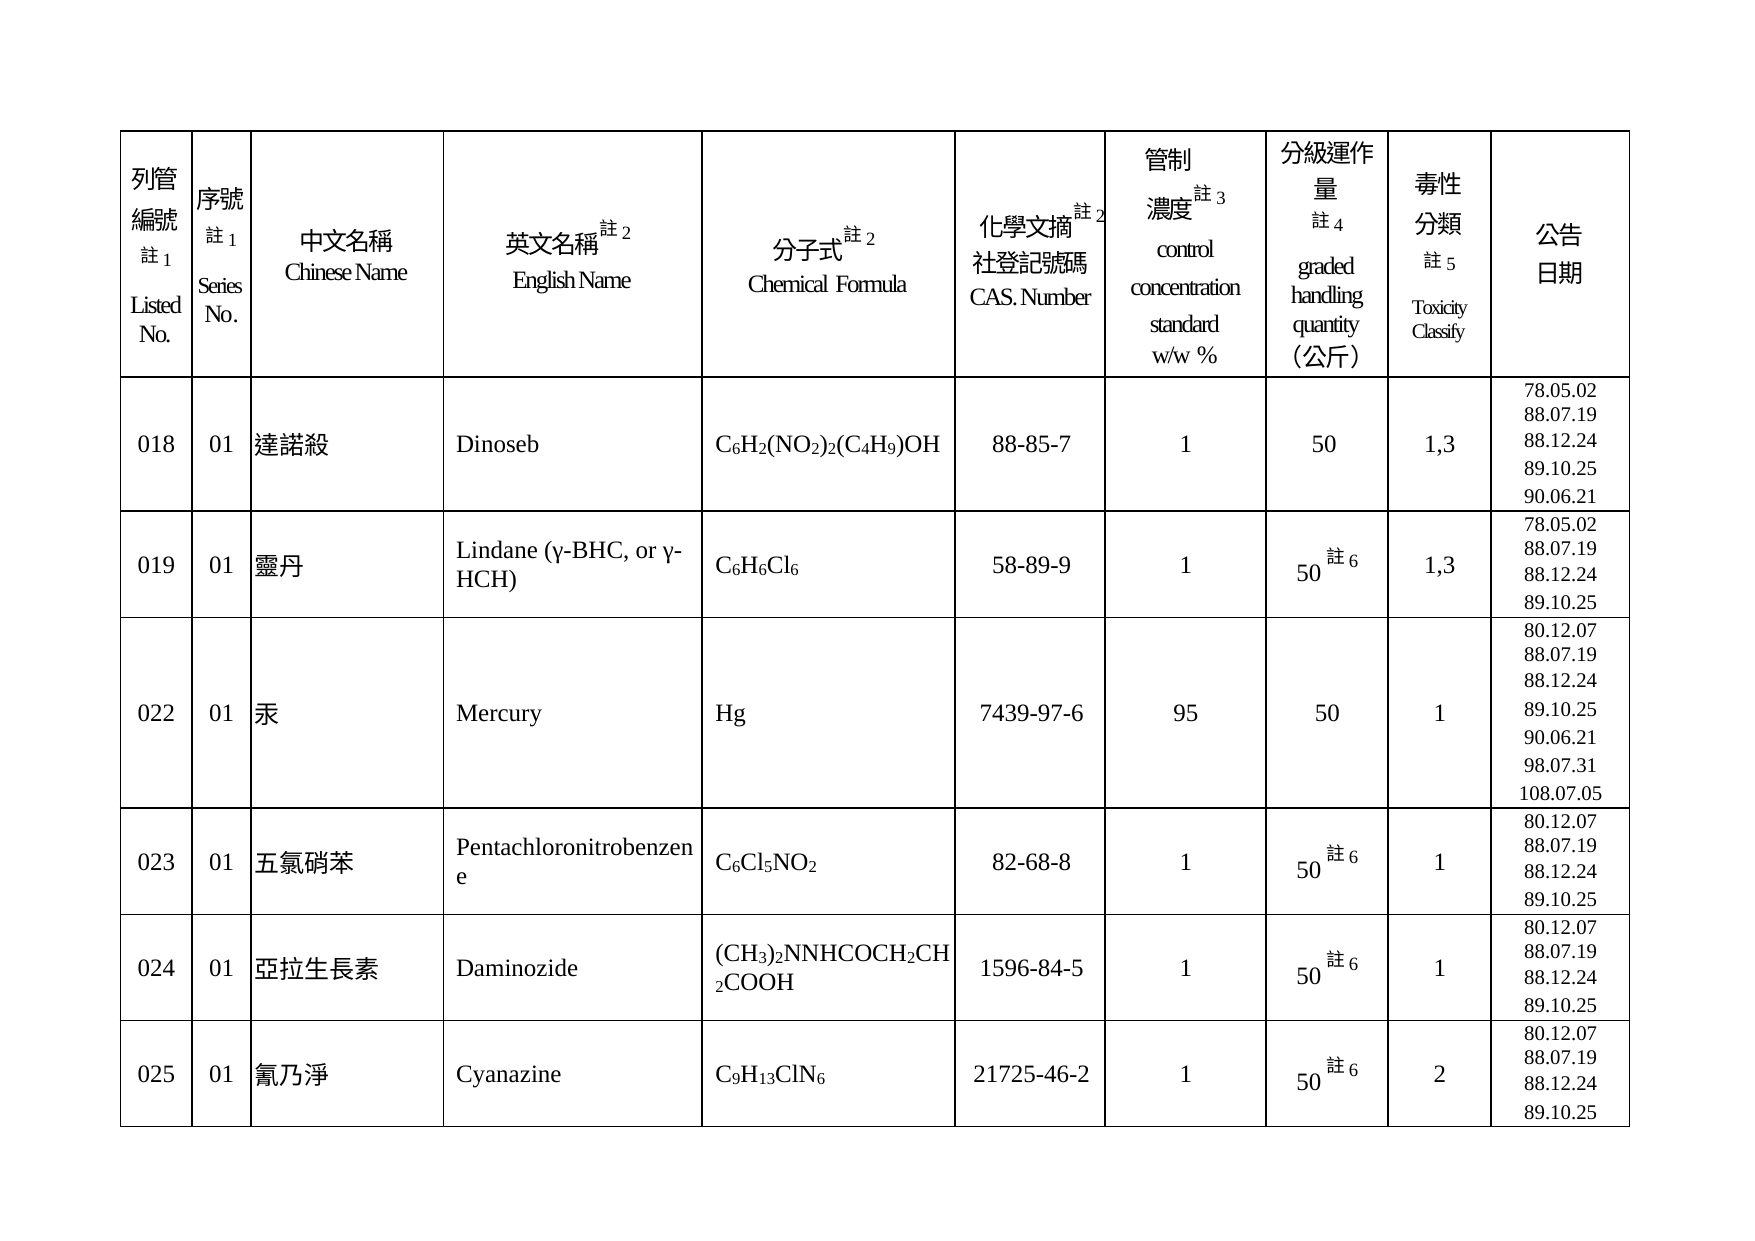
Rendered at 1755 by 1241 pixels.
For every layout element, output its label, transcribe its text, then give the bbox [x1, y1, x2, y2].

table_cell C6H2(NO2)2(C4H9)OH [703, 378, 954, 510]
table_cell Cyanazine [444, 1021, 701, 1126]
table_cell 78.05.02 88.07.19 88.12.24 89.10.25 [1492, 512, 1629, 616]
table_cell C6H6Cl6 [703, 512, 954, 616]
table_cell 80.12.07 88.07.19 88.12.24 89.10.25 [1492, 915, 1629, 1019]
table_header 中文名稱 Chinese Name [252, 132, 443, 376]
table_cell 達諾殺 [252, 378, 443, 510]
table_cell 023 [121, 809, 191, 913]
table_cell 50註6 [1267, 915, 1387, 1019]
table_cell 01 [193, 378, 250, 510]
table_header 公告 日期 [1492, 132, 1629, 376]
table_cell 80.12.07 88.07.19 88.12.24 89.10.25 [1492, 809, 1629, 913]
table_cell 7439-97-6 [956, 618, 1104, 807]
table_cell Pentachloronitrobenzene [444, 809, 701, 913]
table_cell (CH3)2NNHCOCH2CH2COOH [703, 915, 954, 1019]
table_header 列管 編號 註1 Listed No. [121, 132, 191, 376]
table_cell C9H13ClN6 [703, 1021, 954, 1126]
table_cell 01 [193, 809, 250, 913]
table_cell 022 [121, 618, 191, 807]
table_cell 024 [121, 915, 191, 1019]
table_cell 58-89-9 [956, 512, 1104, 616]
table_cell Mercury [444, 618, 701, 807]
table_cell 50 [1267, 378, 1387, 510]
table_cell Daminozide [444, 915, 701, 1019]
table_cell 1,3 [1389, 378, 1490, 510]
table_cell 1 [1106, 378, 1265, 510]
table_cell 50註6 [1267, 1021, 1387, 1126]
table_cell Hg [703, 618, 954, 807]
table_header 管制 濃度註3 control concentration standard w/w % [1106, 132, 1265, 376]
table_cell 50註6 [1267, 809, 1387, 913]
table_cell 1,3 [1389, 512, 1490, 616]
table_header 分級運作量 註4 graded handling quantity （公斤） [1267, 132, 1387, 376]
table_cell 019 [121, 512, 191, 616]
table_header 英文名稱註2 English Name [444, 132, 701, 376]
table_header 毒性 分類 註5 Toxicity Classify [1389, 132, 1490, 376]
table_cell 21725-46-2 [956, 1021, 1104, 1126]
table_cell 1 [1106, 809, 1265, 913]
table_cell 01 [193, 618, 250, 807]
table_cell 78.05.02 88.07.19 88.12.24 89.10.25 90.06.21 [1492, 378, 1629, 510]
table_header 分子式註2 Chemical Formula [703, 132, 954, 376]
table_cell Lindane (γ-BHC, or γ-HCH) [444, 512, 701, 616]
table_cell 靈丹 [252, 512, 443, 616]
table_cell 80.12.07 88.07.19 88.12.24 89.10.25 [1492, 1021, 1629, 1126]
table_cell 1 [1389, 618, 1490, 807]
table_cell 2 [1389, 1021, 1490, 1126]
table_cell C6Cl5NO2 [703, 809, 954, 913]
table_cell 82-68-8 [956, 809, 1104, 913]
table_cell 50註6 [1267, 512, 1387, 616]
table_cell 50 [1267, 618, 1387, 807]
table_cell 025 [121, 1021, 191, 1126]
table_cell 95 [1106, 618, 1265, 807]
table_cell 氰乃淨 [252, 1021, 443, 1126]
table_cell 80.12.07 88.07.19 88.12.24 89.10.25 90.06.21 98.07.31 108.07.05 [1492, 618, 1629, 807]
table_cell Dinoseb [444, 378, 701, 510]
table_cell 1 [1106, 1021, 1265, 1126]
table_cell 01 [193, 915, 250, 1019]
table_cell 01 [193, 1021, 250, 1126]
table_header 序號 註1 Series No. [193, 132, 250, 376]
table_cell 汞 [252, 618, 443, 807]
table_cell 亞拉生長素 [252, 915, 443, 1019]
table_cell 1 [1106, 512, 1265, 616]
table_cell 1596-84-5 [956, 915, 1104, 1019]
table_cell 018 [121, 378, 191, 510]
table_cell 88-85-7 [956, 378, 1104, 510]
table_cell 1 [1106, 915, 1265, 1019]
table_header 化學文摘註2 社登記號碼 CAS. Number [956, 132, 1104, 376]
table_cell 1 [1389, 915, 1490, 1019]
table_cell 1 [1389, 809, 1490, 913]
table_cell 01 [193, 512, 250, 616]
table_cell 五氯硝苯 [252, 809, 443, 913]
